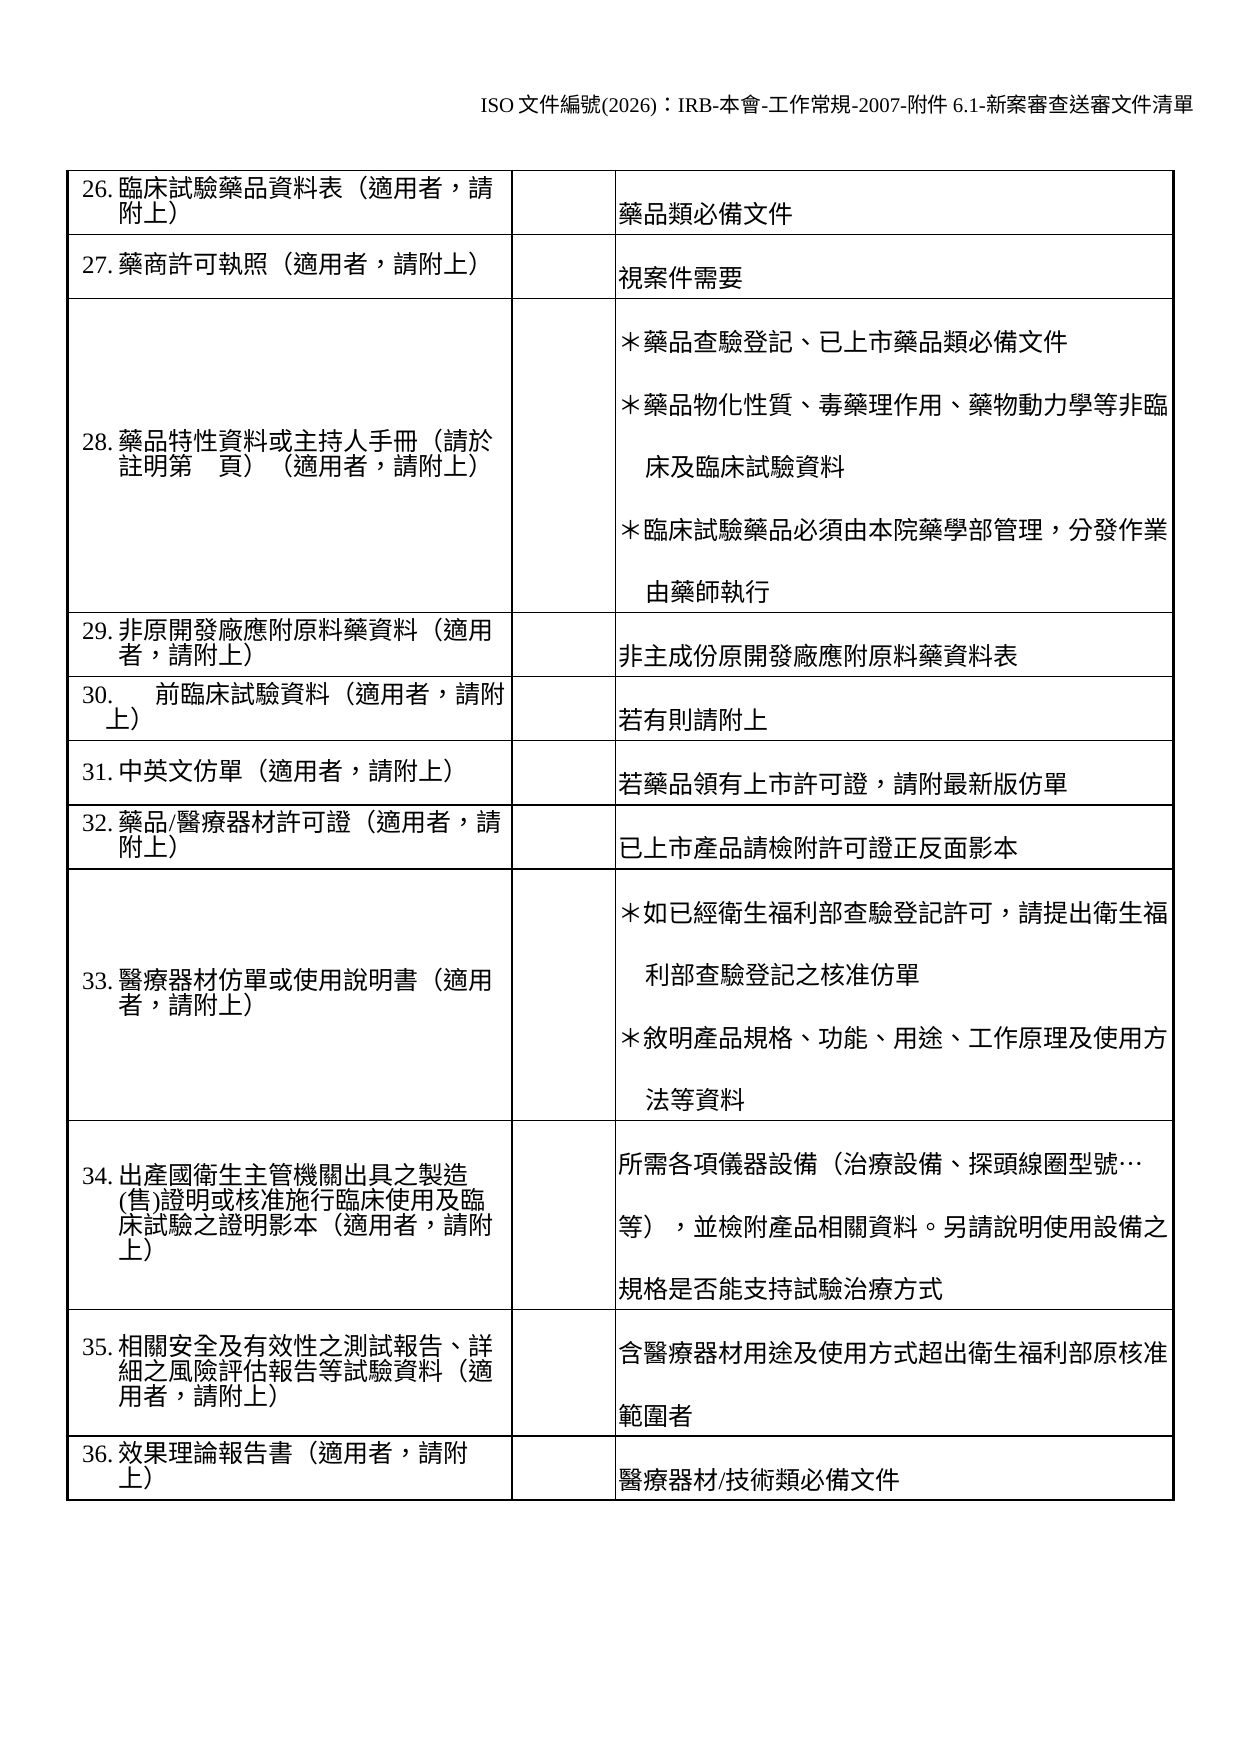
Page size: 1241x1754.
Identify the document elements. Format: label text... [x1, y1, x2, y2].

table_cell [513, 235, 615, 298]
table_cell 若藥品領有上市許可證，請附最新版仿單 [616, 741, 1172, 804]
table_cell ＊如已經衛生福利部查驗登記許可，請提出衛生福利部查驗登記之核准仿單 ＊敘明產品規格、功能、用途、工作原理及使用方法等資料 [616, 870, 1172, 1119]
table_cell [513, 1121, 615, 1308]
table_cell [513, 741, 615, 804]
table_cell 非主成份原開發廠應附原料藥資料表 [616, 613, 1172, 676]
table_cell [513, 1310, 615, 1435]
table_cell [513, 870, 615, 1119]
table_cell 出產國衛生主管機關出具之製造(售)證明或核准施行臨床使用及臨床試驗之證明影本（適用者，請附上） [69, 1121, 511, 1308]
table_cell 醫療器材/技術類必備文件 [616, 1437, 1172, 1499]
table_cell [513, 613, 615, 676]
table_cell 藥品特性資料或主持人手冊（請於註明第 頁）（適用者，請附上） [69, 299, 511, 612]
table_cell ＊藥品查驗登記、已上市藥品類必備文件 ＊藥品物化性質、毒藥理作用、藥物動力學等非臨床及臨床試驗資料 ＊臨床試驗藥品必須由本院藥學部管理，分發作業由藥師執行 [616, 299, 1172, 612]
table_cell 已上市產品請檢附許可證正反面影本 [616, 806, 1172, 868]
table_cell [513, 677, 615, 740]
table_cell 藥商許可執照（適用者，請附上） [69, 235, 511, 298]
table_cell 中英文仿單（適用者，請附上） [69, 741, 511, 804]
table_cell 所需各項儀器設備（治療設備、探頭線圈型號…等），並檢附產品相關資料。另請說明使用設備之規格是否能支持試驗治療方式 [616, 1121, 1172, 1308]
table_cell 效果理論報告書（適用者，請附上） [69, 1437, 511, 1499]
table_cell 臨床試驗藥品資料表（適用者，請附上） [69, 171, 511, 233]
table_cell 藥品類必備文件 [616, 171, 1172, 233]
table_cell [513, 1437, 615, 1499]
table_cell [513, 806, 615, 868]
table_cell 非原開發廠應附原料藥資料（適用者，請附上） [69, 613, 511, 676]
table_cell 含醫療器材用途及使用方式超出衛生福利部原核准範圍者 [616, 1310, 1172, 1435]
table_cell 視案件需要 [616, 235, 1172, 298]
table_cell 相關安全及有效性之測試報告、詳細之風險評估報告等試驗資料（適用者，請附上） [69, 1310, 511, 1435]
table_cell [513, 171, 615, 233]
table_cell 醫療器材仿單或使用說明書（適用者，請附上） [69, 870, 511, 1119]
table_cell 前臨床試驗資料（適用者，請附上） [69, 677, 511, 740]
table_cell [513, 299, 615, 612]
table_cell 藥品/醫療器材許可證（適用者，請附上） [69, 806, 511, 868]
table_cell 若有則請附上 [616, 677, 1172, 740]
